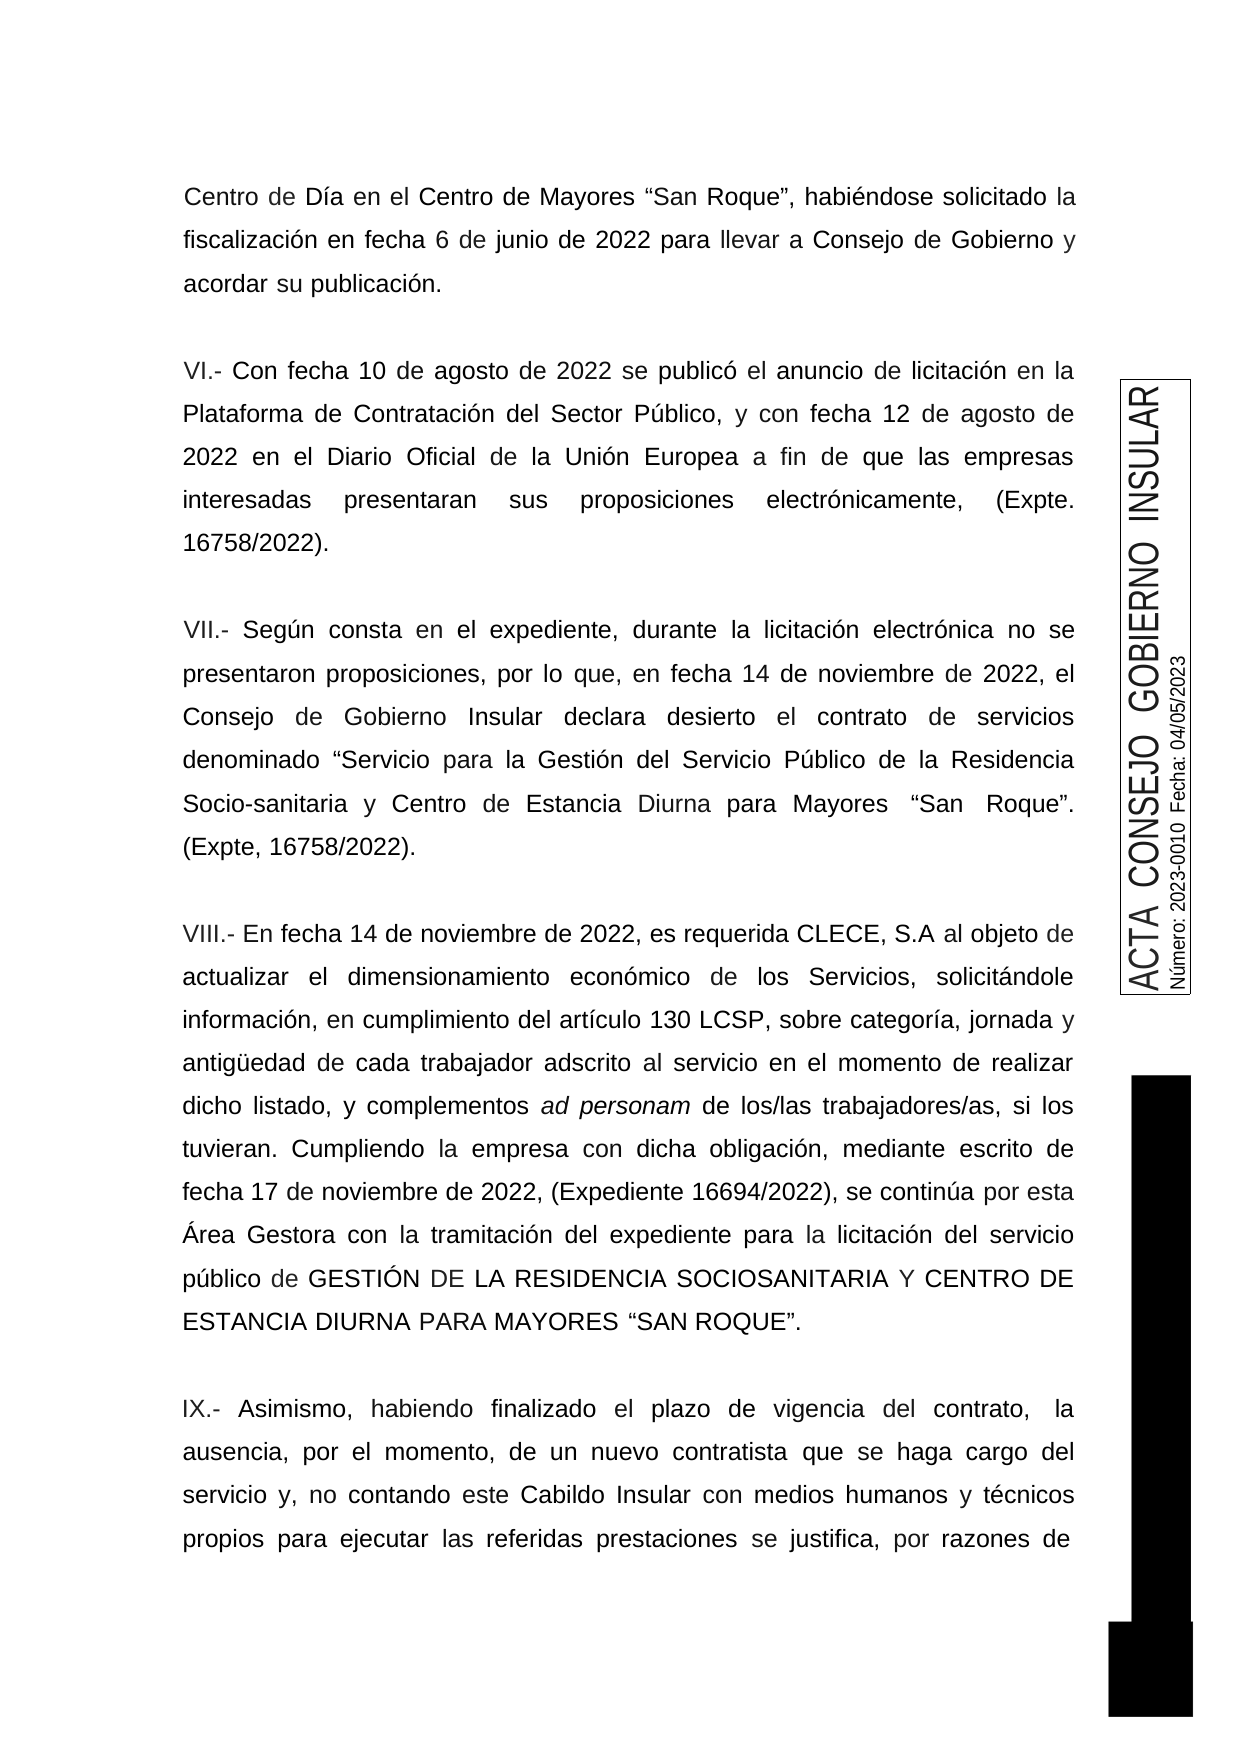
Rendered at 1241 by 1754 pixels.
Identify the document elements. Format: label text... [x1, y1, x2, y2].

text Centro de Día en el Centro de Mayores “San Roque”, habiéndose solicitado la fiscalización en fecha 6 de junio de 2022 para llevar a Consejo de Gobierno y acordar su publicación. [183, 182, 1076, 297]
picture [1107, 1074, 1194, 1717]
text VIII.- En fecha 14 de noviembre de 2022, es requerida CLECE, S.A al objeto de actualizar el dimensionamiento económico de los Servicios, solicitándole información, en cumplimiento del artículo 130 LCSP, sobre categoría, jornada y antigüedad de cada trabajador adscrito al servicio en el momento de realizar dicho listado, y complementos ad personam de los/las trabajadores/as, si los tuvieran. Cumpliendo la empresa con dicha obligación, mediante escrito de fecha 17 de noviembre de 2022, (Expediente 16694/2022), se continúa por esta Área Gestora con la tramitación del expediente para la licitación del servicio público de GESTIÓN DE LA RESIDENCIA SOCIOSANITARIA Y CENTRO DE ESTANCIA DIURNA PARA MAYORES “SAN ROQUE”. [182, 918, 1074, 1335]
text IX.- Asimismo, habiendo finalizado el plazo de vigencia del contrato, la ausencia, por el momento, de un nuevo contratista que se haga cargo del servicio y, no contando este Cabildo Insular con medios humanos y técnicos propios para ejecutar las referidas prestaciones se justifica, por razones de [182, 1393, 1075, 1552]
text Número: 2023-0010 Fecha: 04/05/2023 [1167, 382, 1188, 994]
text ACTA CONSEJO GOBIERNO INSULAR [1121, 381, 1166, 994]
text VII.- Según consta en el expediente, durante la licitación electrónica no se presentaron proposiciones, por lo que, en fecha 14 de noviembre de 2022, el Consejo de Gobierno Insular declara desierto el contrato de servicios denominado “Servicio para la Gestión del Servicio Público de la Residencia Socio-sanitaria y Centro de Estancia Diurna para Mayores “San Roque”. (Expte, 16758/2022). [182, 615, 1075, 861]
text VI.- Con fecha 10 de agosto de 2022 se publicó el anuncio de licitación en la Plataforma de Contratación del Sector Público, y con fecha 12 de agosto de 2022 en el Diario Oficial de la Unión Europea a fin de que las empresas interesadas presentaran sus proposiciones electrónicamente, (Expte. 16758/2022). [182, 356, 1074, 557]
